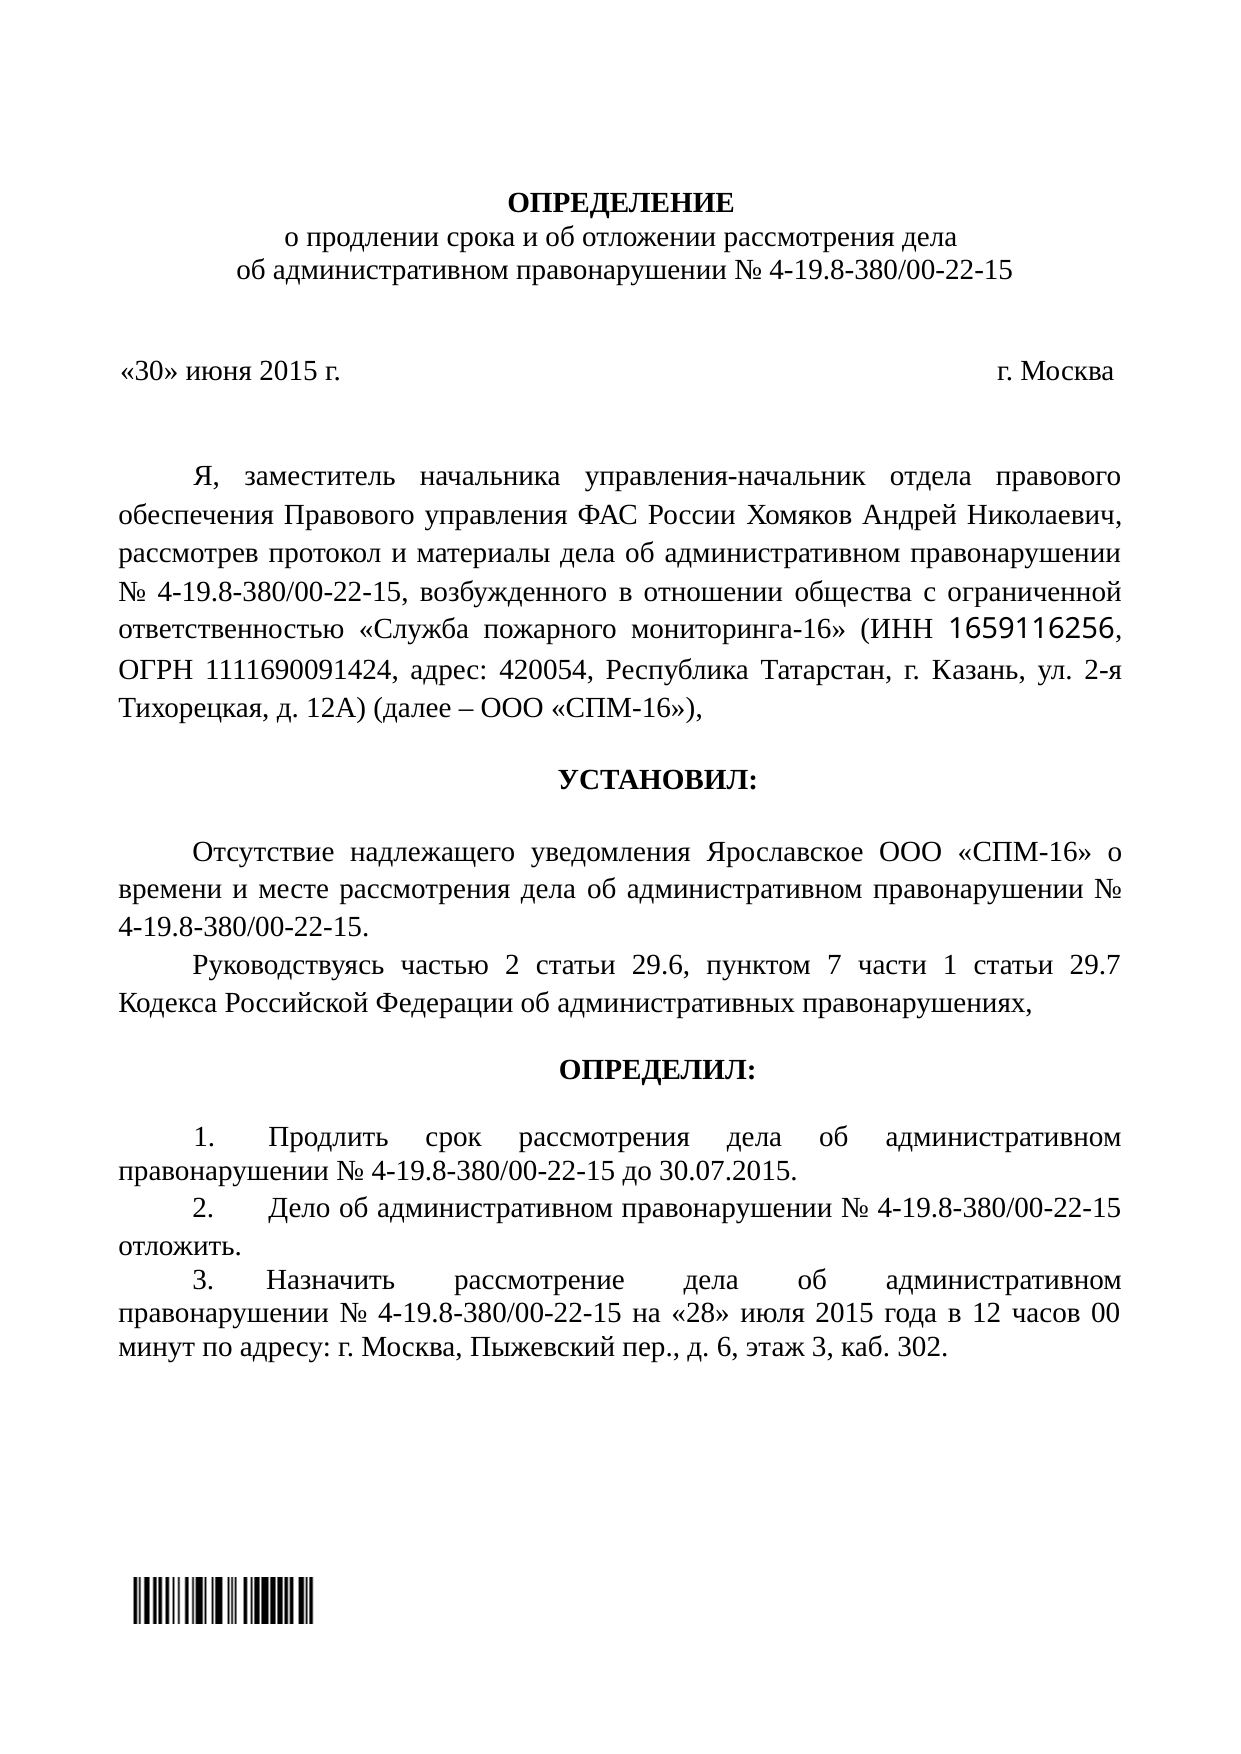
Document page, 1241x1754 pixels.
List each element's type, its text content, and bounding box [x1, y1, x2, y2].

picture [118, 1577, 331, 1624]
text ОПРЕДЕЛИЛ: [118, 1052, 1122, 1086]
text о продлении срока и об отложении рассмотрения дела [120, 219, 1122, 252]
text УСТАНОВИЛ: [118, 762, 1122, 796]
list Дело об административном правонарушении № 4-19.8-380/00-22-15 отложить. [118, 1186, 1122, 1262]
text 3. Назначить рассмотрение дела об административном правонарушении № 4-19.8-380/00-22-15 на «28» июля 2015 года в 12 часов 00 минут по адресу: г. Москва, Пыжевский пер., д. 6, этаж 3, каб. 302. [118, 1262, 1122, 1362]
text ОПРЕДЕЛЕНИЕ [120, 185, 1122, 219]
text Я, заместитель начальника управления-начальник отдела правового обеспечения Правового управления ФАС России Хомяков Андрей Николаевич, рассмотрев протокол и материалы дела об административном правонарушении № 4-19.8-380/00-22-15, возбужденного в отношении общества с ограниченной ответственностью «Служба пожарного мониторинга-16» (ИНН 1659116256, ОГРН 1111690091424, адрес: 420054, Республика Татарстан, г. Казань, ул. 2-я Тихорецкая, д. 12А) (далее – ООО «СПМ-16»), [118, 453, 1122, 724]
text «30» июня 2015 г. г. Москва [120, 353, 1122, 386]
text Руководствуясь частью 2 статьи 29.6, пунктом 7 части 1 статьи 29.7 Кодекса Российской Федерации об административных правонарушениях, [118, 943, 1122, 1018]
text Отсутствие надлежащего уведомления Ярославское ООО «СПМ-16» о времени и месте рассмотрения дела об административном правонарушении № 4-19.8-380/00-22-15. [118, 829, 1122, 943]
text об административном правонарушении № 4-19.8-380/00-22-15 [120, 252, 1122, 286]
list Продлить срок рассмотрения дела об административном правонарушении № 4-19.8-380/00-22-15 до 30.07.2015. [118, 1119, 1122, 1186]
